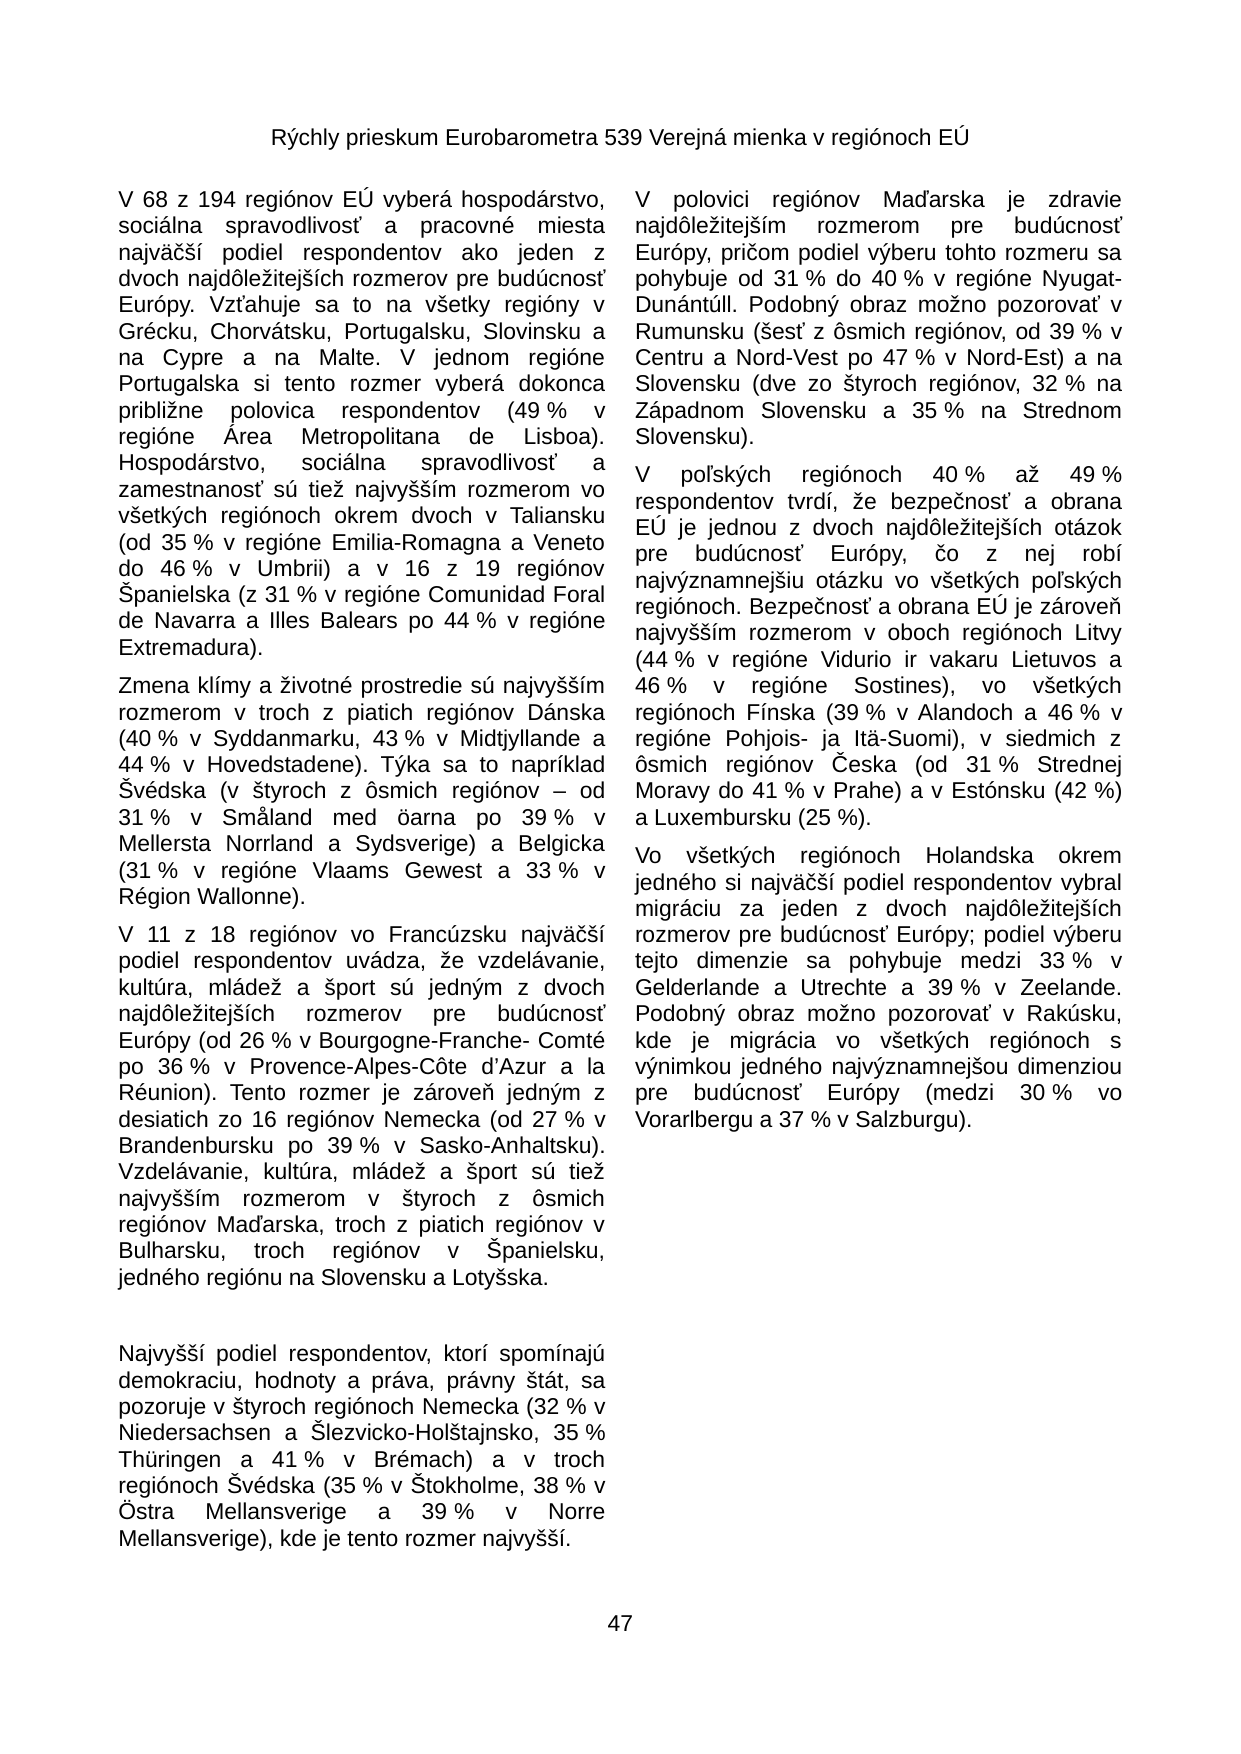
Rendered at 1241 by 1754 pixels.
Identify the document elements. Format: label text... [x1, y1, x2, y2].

text V polovici regiónov Maďarska je zdravie najdôležitejším rozmerom pre budúcnosť Európy, pričom podiel výberu tohto rozmeru sa pohybuje od 31 % do 40 % v regióne Nyugat-Dunántúll. Podobný obraz možno pozorovať v Rumunsku (šesť z ôsmich regiónov, od 39 % v Centru a Nord-Vest po 47 % v Nord-Est) a na Slovensku (dve zo štyroch regiónov, 32 % na Západnom Slovensku a 35 % na Strednom Slovensku). [635, 186, 1122, 449]
text V 68 z 194 regiónov EÚ vyberá hospodárstvo, sociálna spravodlivosť a pracovné miesta najväčší podiel respondentov ako jeden z dvoch najdôležitejších rozmerov pre budúcnosť Európy. Vzťahuje sa to na všetky regióny v Grécku, Chorvátsku, Portugalsku, Slovinsku a na Cypre a na Malte. V jednom regióne Portugalska si tento rozmer vyberá dokonca približne polovica respondentov (49 % v regióne Área Metropolitana de Lisboa). Hospodárstvo, sociálna spravodlivosť a zamestnanosť sú tiež najvyšším rozmerom vo všetkých regiónoch okrem dvoch v Taliansku (od 35 % v regióne Emilia-Romagna a Veneto do 46 % v Umbrii) a v 16 z 19 regiónov Španielska (z 31 % v regióne Comunidad Foral de Navarra a Illes Balears po 44 % v regióne Extremadura). [118, 186, 605, 660]
text Najvyšší podiel respondentov, ktorí spomínajú demokraciu, hodnoty a práva, právny štát, sa pozoruje v štyroch regiónoch Nemecka (32 % v Niedersachsen a Šlezvicko-Holštajnsko, 35 % Thüringen a 41 % v Brémach) a v troch regiónoch Švédska (35 % v Štokholme, 38 % v Östra Mellansverige a 39 % v Norre Mellansverige), kde je tento rozmer najvyšší. [118, 1340, 605, 1551]
text Vo všetkých regiónoch Holandska okrem jedného si najväčší podiel respondentov vybral migráciu za jeden z dvoch najdôležitejších rozmerov pre budúcnosť Európy; podiel výberu tejto dimenzie sa pohybuje medzi 33 % v Gelderlande a Utrechte a 39 % v Zeelande. Podobný obraz možno pozorovať v Rakúsku, kde je migrácia vo všetkých regiónoch s výnimkou jedného najvýznamnejšou dimenziou pre budúcnosť Európy (medzi 30 % vo Vorarlbergu a 37 % v Salzburgu). [635, 842, 1122, 1132]
text V 11 z 18 regiónov vo Francúzsku najväčší podiel respondentov uvádza, že vzdelávanie, kultúra, mládež a šport sú jedným z dvoch najdôležitejších rozmerov pre budúcnosť Európy (od 26 % v Bourgogne-Franche- Comté po 36 % v Provence-Alpes-Côte d’Azur a la Réunion). Tento rozmer je zároveň jedným z desiatich zo 16 regiónov Nemecka (od 27 % v Brandenbursku po 39 % v Sasko-Anhaltsku). Vzdelávanie, kultúra, mládež a šport sú tiež najvyšším rozmerom v štyroch z ôsmich regiónov Maďarska, troch z piatich regiónov v Bulharsku, troch regiónov v Španielsku, jedného regiónu na Slovensku a Lotyšska. [118, 921, 605, 1290]
text V poľských regiónoch 40 % až 49 % respondentov tvrdí, že bezpečnosť a obrana EÚ je jednou z dvoch najdôležitejších otázok pre budúcnosť Európy, čo z nej robí najvýznamnejšiu otázku vo všetkých poľských regiónoch. Bezpečnosť a obrana EÚ je zároveň najvyšším rozmerom v oboch regiónoch Litvy (44 % v regióne Vidurio ir vakaru Lietuvos a 46 % v regióne Sostines), vo všetkých regiónoch Fínska (39 % v Alandoch a 46 % v regióne Pohjois- ja Itä-Suomi), v siedmich z ôsmich regiónov Česka (od 31 % Strednej Moravy do 41 % v Prahe) a v Estónsku (42 %) a Luxembursku (25 %). [635, 461, 1122, 830]
text Zmena klímy a životné prostredie sú najvyšším rozmerom v troch z piatich regiónov Dánska (40 % v Syddanmarku, 43 % v Midtjyllande a 44 % v Hovedstadene). Týka sa to napríklad Švédska (v štyroch z ôsmich regiónov – od 31 % v Småland med öarna po 39 % v Mellersta Norrland a Sydsverige) a Belgicka (31 % v regióne Vlaams Gewest a 33 % v Région Wallonne). [118, 672, 605, 909]
